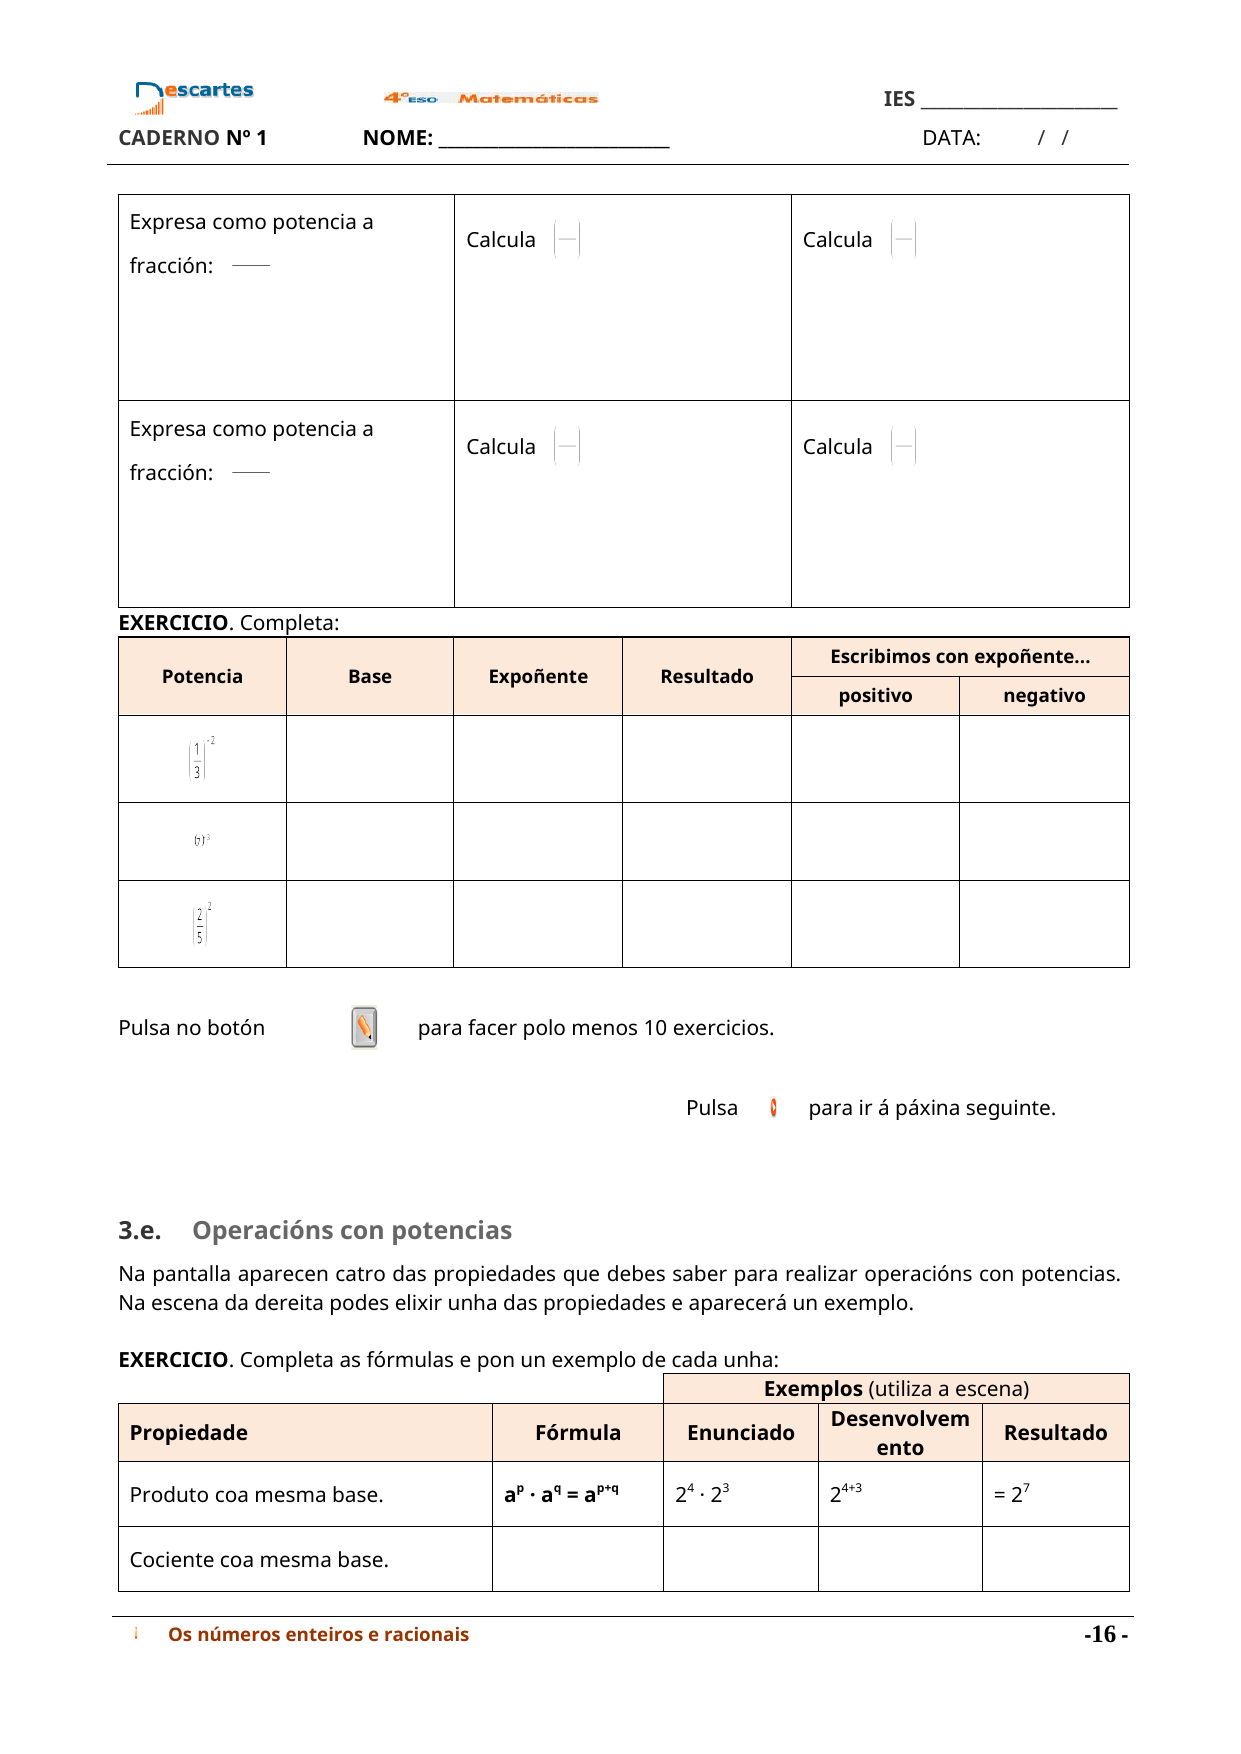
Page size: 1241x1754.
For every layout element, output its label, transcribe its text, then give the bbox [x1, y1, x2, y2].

table_cell [792, 716, 959, 802]
table_cell Calcula [792, 401, 1129, 607]
table_cell 24 · 23 [664, 1462, 818, 1526]
table_header Pulsa [672, 1088, 746, 1127]
table_cell Fórmula [493, 1404, 663, 1461]
picture [770, 1096, 777, 1118]
table_cell [623, 803, 791, 880]
table_cell Calcula [455, 401, 791, 607]
table_header Base [287, 638, 453, 714]
text EXERCICIO. Completa: [118, 608, 1122, 636]
table_header Expoñente [454, 638, 622, 714]
table_cell Desenvolvemento [819, 1404, 982, 1461]
table_header Exemplos (utiliza a escena) [664, 1374, 1129, 1403]
table_cell [623, 716, 791, 802]
table_cell [287, 803, 453, 880]
table_header para facer polo menos 10 exercicios. [406, 996, 1129, 1059]
table_header [111, 1088, 672, 1127]
table_header Pulsa no botón [107, 996, 323, 1059]
table_cell positivo [792, 677, 959, 714]
table_cell [119, 881, 286, 967]
table_cell Resultado [983, 1404, 1129, 1461]
table_cell [119, 716, 286, 802]
table_cell [960, 803, 1129, 880]
picture [384, 92, 599, 105]
table_cell [454, 716, 622, 802]
table_cell [792, 881, 959, 967]
table_cell Propiedade [119, 1404, 492, 1461]
table_cell Expresa como potencia a fracción: [119, 195, 454, 400]
table_header Escribimos con expoñente... [792, 638, 1129, 676]
table_cell [960, 716, 1129, 802]
text Na pantalla aparecen catro das propiedades que debes saber para realizar operacións con potencias. Na escena da dereita podes elixir unha das propiedades e aparecerá un exemplo. [118, 1259, 1122, 1316]
table_header para ir á páxina seguinte. [801, 1088, 1121, 1127]
table_cell [493, 1527, 663, 1591]
table_cell Calcula [792, 195, 1129, 400]
table_cell [287, 881, 453, 967]
table_cell [119, 803, 286, 880]
table_cell [819, 1527, 982, 1591]
table_cell [623, 881, 791, 967]
table_cell [960, 881, 1129, 967]
table_header [118, 1373, 493, 1403]
table_cell Enunciado [664, 1404, 818, 1461]
table_header Resultado [623, 638, 791, 714]
table_cell [664, 1527, 818, 1591]
table_cell Expresa como potencia a fracción: [119, 401, 454, 607]
list Operacións con potencias [118, 1213, 1122, 1247]
table_cell ap · aq = ap+q [493, 1462, 663, 1526]
table_header Potencia [119, 638, 286, 714]
table_cell [454, 881, 622, 967]
table_cell Cociente coa mesma base. [119, 1527, 492, 1591]
table_cell Produto coa mesma base. [119, 1462, 492, 1526]
table_cell negativo [960, 677, 1129, 714]
table_header [746, 1088, 801, 1127]
picture [134, 1626, 138, 1639]
text EXERCICIO. Completa as fórmulas e pon un exemplo de cada unha: [118, 1345, 1122, 1373]
table_cell [983, 1527, 1129, 1591]
table_cell [287, 716, 453, 802]
table_cell 24+3 [819, 1462, 982, 1526]
picture [134, 82, 257, 115]
table_cell [454, 803, 622, 880]
table_cell [792, 803, 959, 880]
table_header [493, 1373, 663, 1403]
picture [351, 1005, 378, 1050]
table_cell = 27 [983, 1462, 1129, 1526]
table_header [324, 996, 406, 1059]
table_cell Calcula [455, 195, 791, 400]
